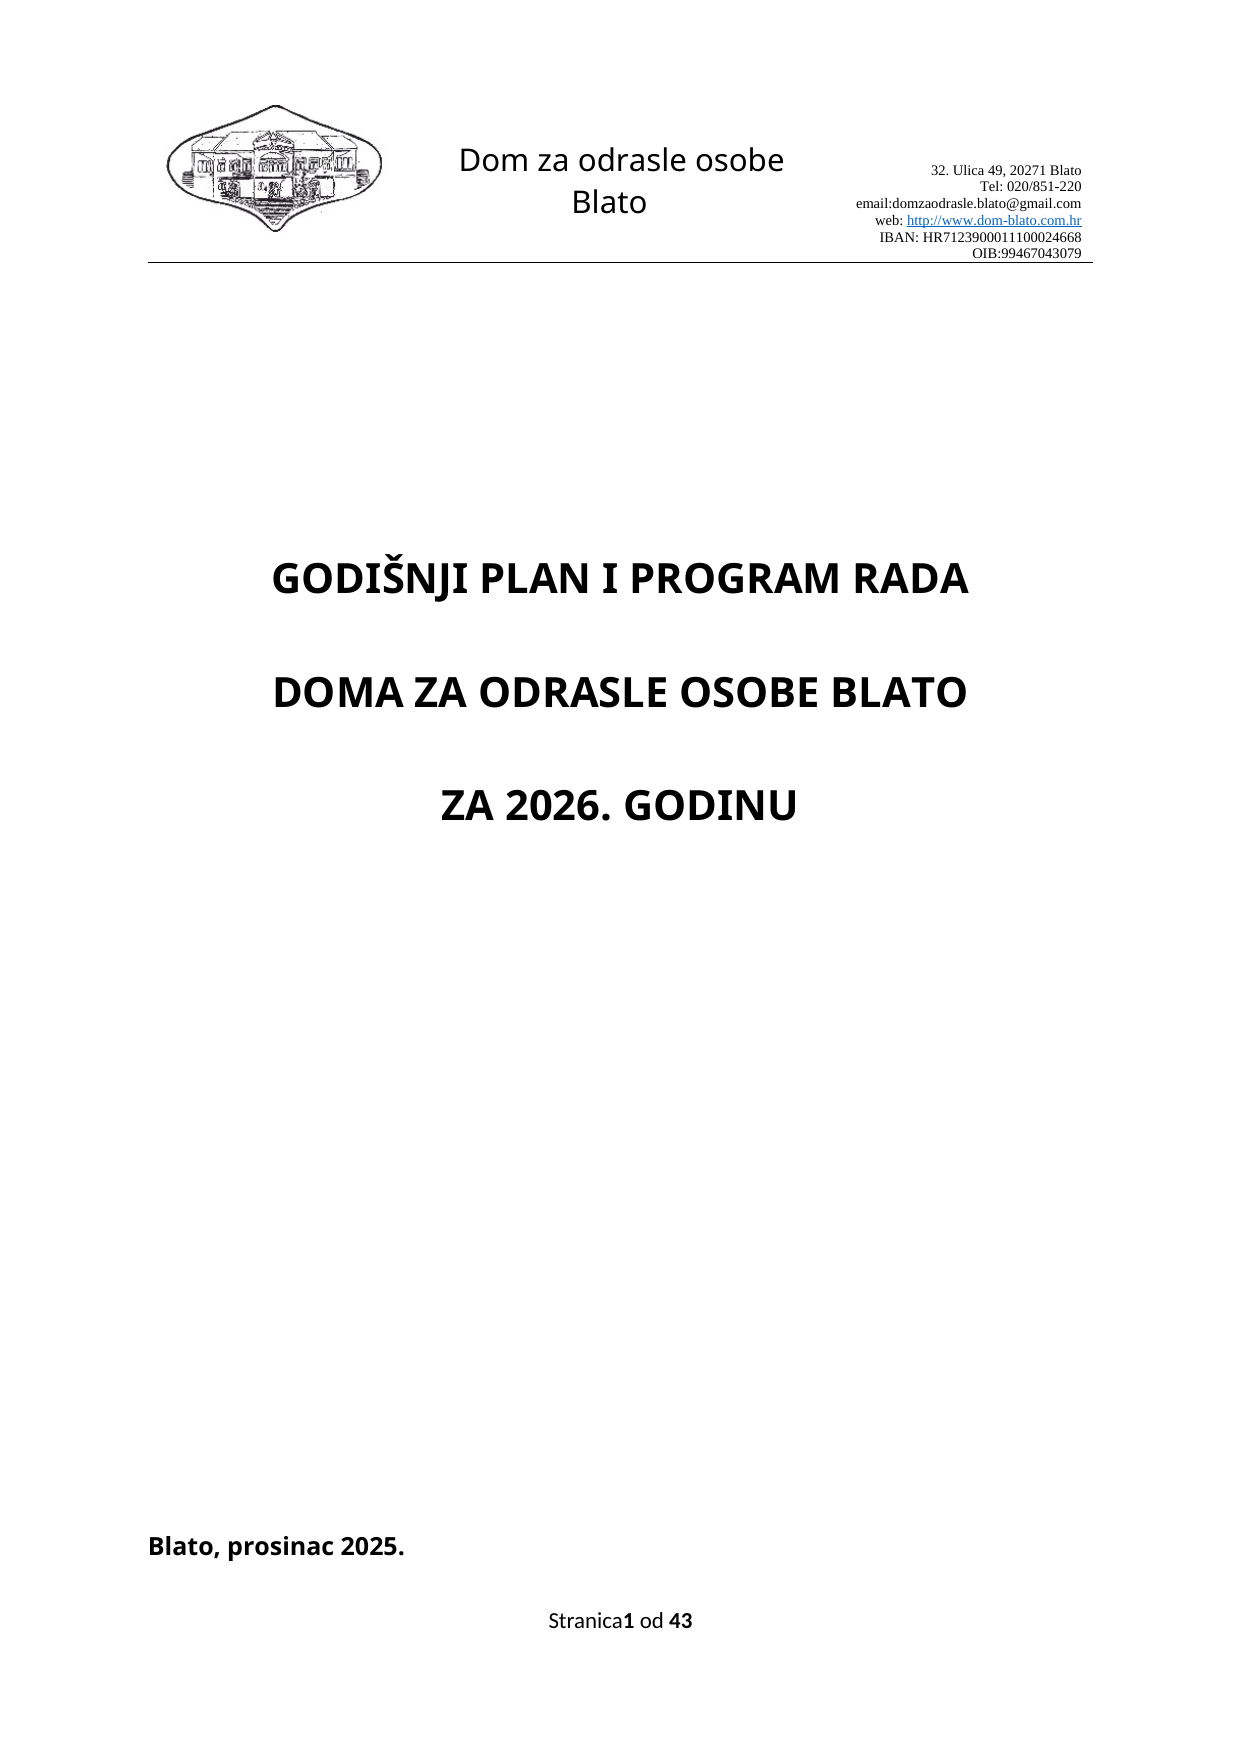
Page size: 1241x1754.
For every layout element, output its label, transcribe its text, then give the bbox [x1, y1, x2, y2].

table_header 32. Ulica 49, 20271 Blato Tel: 020/851-220 email:domzaodrasle.blato@gmail.com web: http://www.dom-blato.com.hr IBAN: HR7123900011100024668 OIB:99467043079 [817, 104, 1093, 262]
text DOMA ZA ODRASLE OSOBE BLATO [148, 662, 1093, 719]
text ZA 2026. GODINU [148, 776, 1093, 833]
table_header [148, 104, 401, 262]
table_header Dom za odrasle osobe Blato [401, 104, 817, 262]
text GODIŠNJI PLAN I PROGRAM RADA [148, 549, 1093, 606]
text Blato, prosinac 2025. [148, 1528, 1093, 1562]
